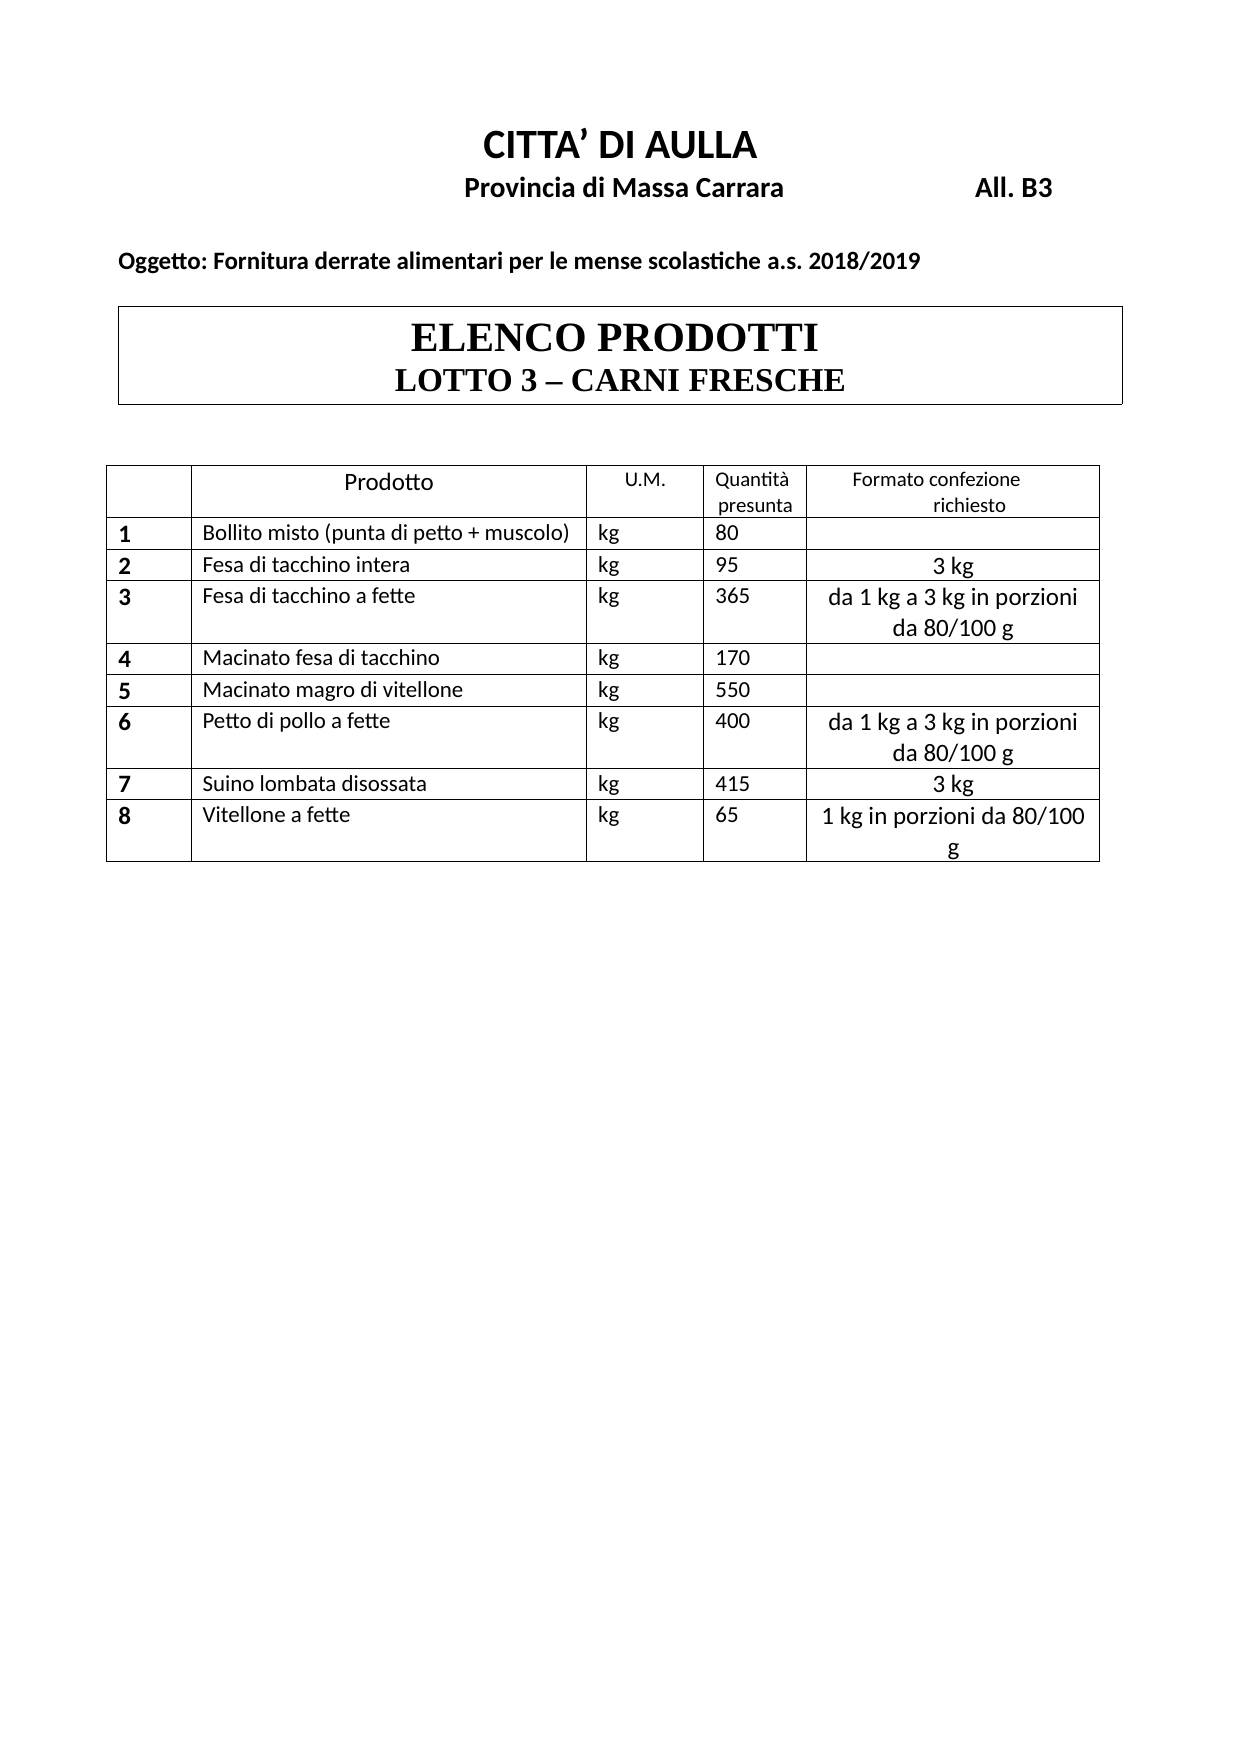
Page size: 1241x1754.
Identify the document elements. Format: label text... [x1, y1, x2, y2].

table_cell Vitellone a fette [192, 800, 586, 861]
table_header Prodotto [192, 466, 586, 517]
table_header ELENCO PRODOTTI LOTTO 3 – CARNI FRESCHE [119, 307, 1122, 404]
table_cell 1 kg in porzioni da 80/100 g [807, 800, 1099, 861]
table_cell kg [587, 518, 703, 549]
table_cell Suino lombata disossata [192, 769, 586, 799]
text Oggetto: Fornitura derrate alimentari per le mense scolastiche a.s. 2018/2019 [118, 245, 1122, 276]
table_cell Macinato fesa di tacchino [192, 644, 586, 674]
table_cell [807, 675, 1099, 706]
table_cell 415 [704, 769, 806, 799]
table_cell 400 [704, 707, 806, 768]
table_cell 65 [704, 800, 806, 861]
table_cell kg [587, 769, 703, 799]
table_header Quantità presunta [704, 466, 806, 517]
table_cell kg [587, 675, 703, 706]
table_cell 4 [107, 644, 191, 674]
table_cell 95 [704, 550, 806, 580]
table_cell 1 [107, 518, 191, 549]
table_header Formato confezione richiesto [807, 466, 1099, 517]
table_cell 7 [107, 769, 191, 799]
table_cell kg [587, 550, 703, 580]
table_cell 365 [704, 581, 806, 642]
table_cell Bollito misto (punta di petto + muscolo) [192, 518, 586, 549]
table_cell 80 [704, 518, 806, 549]
table_cell 2 [107, 550, 191, 580]
table_cell da 1 kg a 3 kg in porzioni da 80/100 g [807, 707, 1099, 768]
table_cell 6 [107, 707, 191, 768]
table_cell kg [587, 800, 703, 861]
text CITTA’ DI AULLA [118, 118, 1122, 169]
table_cell kg [587, 707, 703, 768]
table_cell Fesa di tacchino a fette [192, 581, 586, 642]
table_cell 3 kg [807, 550, 1099, 580]
table_cell [807, 644, 1099, 674]
table_cell kg [587, 644, 703, 674]
table_cell [807, 518, 1099, 549]
table_cell 170 [704, 644, 806, 674]
table_cell 5 [107, 675, 191, 706]
table_cell Macinato magro di vitellone [192, 675, 586, 706]
table_cell kg [587, 581, 703, 642]
table_cell 3 kg [807, 769, 1099, 799]
table_cell 3 [107, 581, 191, 642]
table_cell Fesa di tacchino intera [192, 550, 586, 580]
table_header [107, 466, 191, 517]
table_cell da 1 kg a 3 kg in porzioni da 80/100 g [807, 581, 1099, 642]
text Provincia di Massa Carrara All. B3 [118, 169, 1122, 204]
table_header U.M. [587, 466, 703, 517]
table_cell 550 [704, 675, 806, 706]
table_cell 8 [107, 800, 191, 861]
table_cell Petto di pollo a fette [192, 707, 586, 768]
